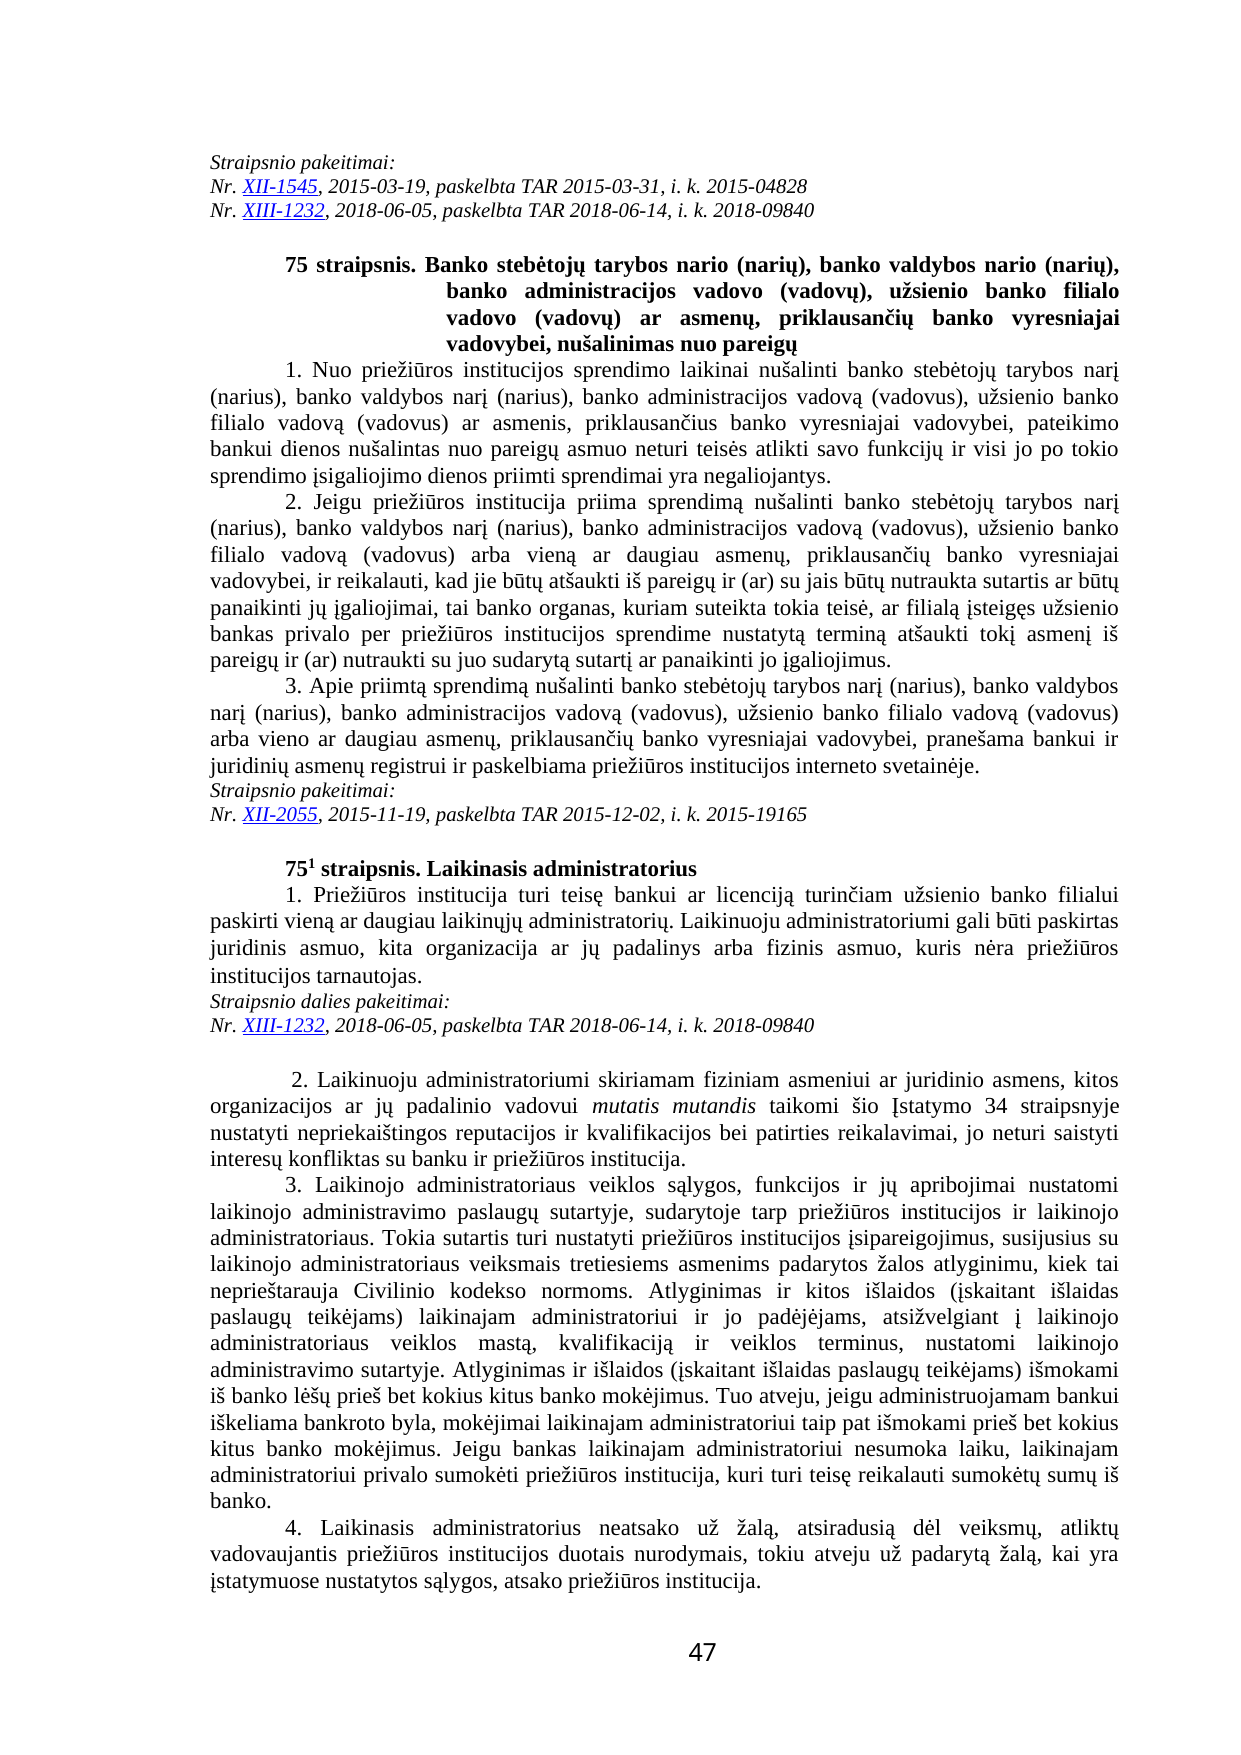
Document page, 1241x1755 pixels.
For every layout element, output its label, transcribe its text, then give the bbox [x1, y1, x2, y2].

text Nr. XII-2055, 2015-11-19, paskelbta TAR 2015-12-02, i. k. 2015-19165 [210, 802, 1120, 826]
text 75 straipsnis. Banko stebėtojų tarybos nario (narių), banko valdybos nario (narių), banko administracijos vadovo (vadovų), užsienio banko filialo vadovo (vadovų) ar asmenų, priklausančių banko vyresniajai vadovybei, nušalinimas nuo pareigų [285, 251, 1120, 356]
text 1. Priežiūros institucija turi teisę bankui ar licenciją turinčiam užsienio banko filialui paskirti vieną ar daugiau laikinųjų administratorių. Laikinuoju administratoriumi gali būti paskirtas juridinis asmuo, kita organizacija ar jų padalinys arba fizinis asmuo, kuris nėra priežiūros institucijos tarnautojas. [210, 881, 1120, 989]
text 2. Laikinuoju administratoriumi skiriamam fiziniam asmeniui ar juridinio asmens, kitos organizacijos ar jų padalinio vadovui mutatis mutandis taikomi šio Įstatymo 34 straipsnyje nustatyti nepriekaištingos reputacijos ir kvalifikacijos bei patirties reikalavimai, jo neturi saistyti interesų konfliktas su banku ir priežiūros institucija. [210, 1066, 1120, 1171]
text Straipsnio dalies pakeitimai: [210, 989, 1120, 1013]
text 3. Apie priimtą sprendimą nušalinti banko stebėtojų tarybos narį (narius), banko valdybos narį (narius), banko administracijos vadovą (vadovus), užsienio banko filialo vadovą (vadovus) arba vieno ar daugiau asmenų, priklausančių banko vyresniajai vadovybei, pranešama bankui ir juridinių asmenų registrui ir paskelbiama priežiūros institucijos interneto svetainėje. [210, 673, 1120, 778]
text 1. Nuo priežiūros institucijos sprendimo laikinai nušalinti banko stebėtojų tarybos narį (narius), banko valdybos narį (narius), banko administracijos vadovą (vadovus), užsienio banko filialo vadovą (vadovus) ar asmenis, priklausančius banko vyresniajai vadovybei, pateikimo bankui dienos nušalintas nuo pareigų asmuo neturi teisės atlikti savo funkcijų ir visi jo po tokio sprendimo įsigaliojimo dienos priimti sprendimai yra negaliojantys. [210, 356, 1120, 488]
text 2. Jeigu priežiūros institucija priima sprendimą nušalinti banko stebėtojų tarybos narį (narius), banko valdybos narį (narius), banko administracijos vadovą (vadovus), užsienio banko filialo vadovą (vadovus) arba vieną ar daugiau asmenų, priklausančių banko vyresniajai vadovybei, ir reikalauti, kad jie būtų atšaukti iš pareigų ir (ar) su jais būtų nutraukta sutartis ar būtų panaikinti jų įgaliojimai, tai banko organas, kuriam suteikta tokia teisė, ar filialą įsteigęs užsienio bankas privalo per priežiūros institucijos sprendime nustatytą terminą atšaukti tokį asmenį iš pareigų ir (ar) nutraukti su juo sudarytą sutartį ar panaikinti jo įgaliojimus. [210, 488, 1120, 673]
text Straipsnio pakeitimai: [210, 150, 1120, 174]
text 751 straipsnis. Laikinasis administratorius [210, 855, 1120, 881]
text Nr. XIII-1232, 2018-06-05, paskelbta TAR 2018-06-14, i. k. 2018-09840 [210, 1013, 1120, 1037]
text Nr. XII-1545, 2015-03-19, paskelbta TAR 2015-03-31, i. k. 2015-04828 [210, 174, 1120, 198]
text Straipsnio pakeitimai: [210, 778, 1120, 802]
text 3. Laikinojo administratoriaus veiklos sąlygos, funkcijos ir jų apribojimai nustatomi laikinojo administravimo paslaugų sutartyje, sudarytoje tarp priežiūros institucijos ir laikinojo administratoriaus. Tokia sutartis turi nustatyti priežiūros institucijos įsipareigojimus, susijusius su laikinojo administratoriaus veiksmais tretiesiems asmenims padarytos žalos atlyginimu, kiek tai neprieštarauja Civilinio kodekso normoms. Atlyginimas ir kitos išlaidos (įskaitant išlaidas paslaugų teikėjams) laikinajam administratoriui ir jo padėjėjams, atsižvelgiant į laikinojo administratoriaus veiklos mastą, kvalifikaciją ir veiklos terminus, nustatomi laikinojo administravimo sutartyje. Atlyginimas ir išlaidos (įskaitant išlaidas paslaugų teikėjams) išmokami iš banko lėšų prieš bet kokius kitus banko mokėjimus. Tuo atveju, jeigu administruojamam bankui iškeliama bankroto byla, mokėjimai laikinajam administratoriui taip pat išmokami prieš bet kokius kitus banko mokėjimus. Jeigu bankas laikinajam administratoriui nesumoka laiku, laikinajam administratoriui privalo sumokėti priežiūros institucija, kuri turi teisę reikalauti sumokėtų sumų iš banko. [210, 1171, 1120, 1514]
text Nr. XIII-1232, 2018-06-05, paskelbta TAR 2018-06-14, i. k. 2018-09840 [210, 198, 1120, 222]
text 4. Laikinasis administratorius neatsako už žalą, atsiradusią dėl veiksmų, atliktų vadovaujantis priežiūros institucijos duotais nurodymais, tokiu atveju už padarytą žalą, kai yra įstatymuose nustatytos sąlygos, atsako priežiūros institucija. [210, 1514, 1120, 1593]
